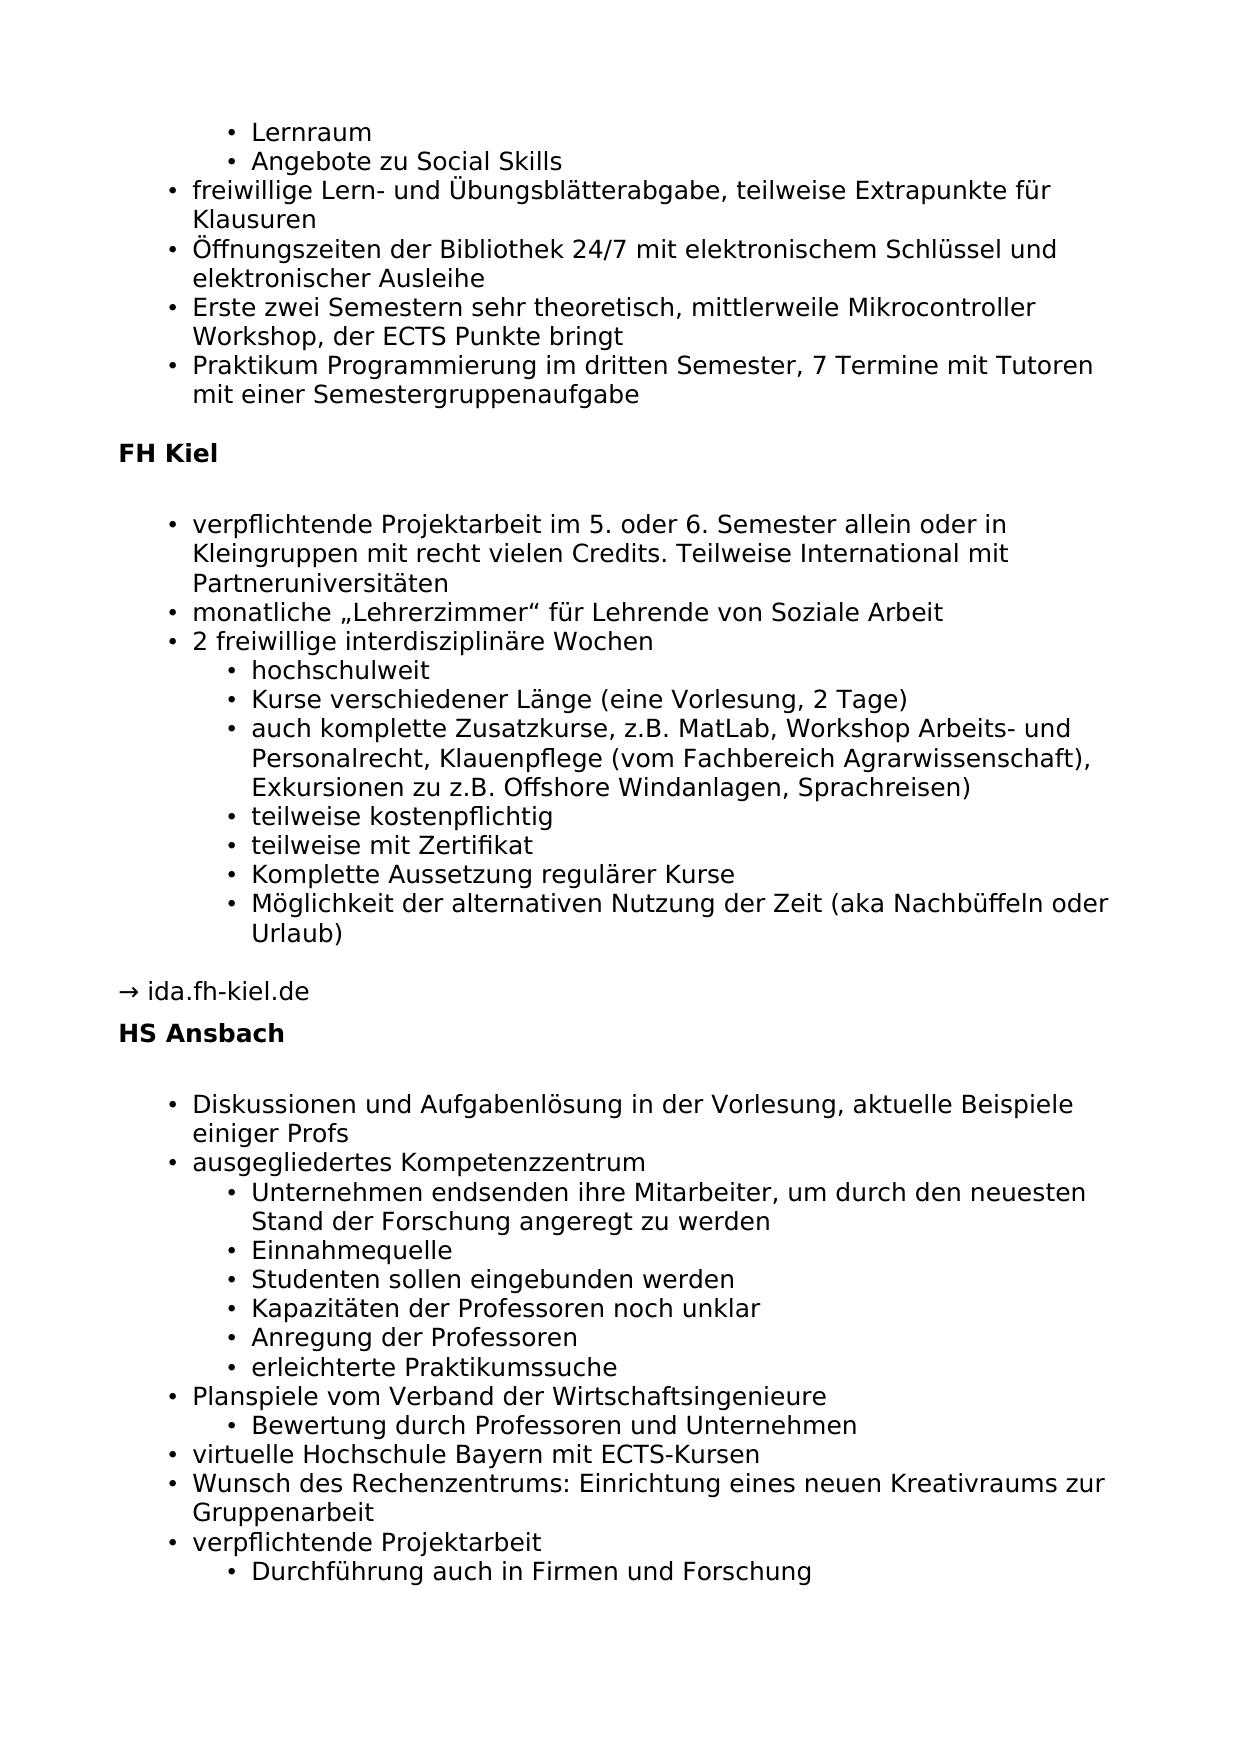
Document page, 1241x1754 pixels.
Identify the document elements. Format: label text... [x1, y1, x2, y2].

text → ida.fh-kiel.de [118, 977, 1122, 1007]
list Praktikum Programmierung im dritten Semester, 7 Termine mit Tutoren mit einer Semestergruppenaufgabe [177, 351, 1122, 410]
list Einnahmequelle [236, 1236, 1122, 1265]
list Komplette Aussetzung regulärer Kurse [236, 860, 1122, 889]
list auch komplette Zusatzkurse, z.B. MatLab, Workshop Arbeits- und Personalrecht, Klauenpflege (vom Fachbereich Agrarwissenschaft), Exkursionen zu z.B. Offshore Windanlagen, Sprachreisen) [236, 714, 1122, 802]
list teilweise kostenpflichtig [236, 802, 1122, 831]
list freiwillige Lern- und Übungsblätterabgabe, teilweise Extrapunkte für Klausuren [177, 176, 1122, 235]
list Bewertung durch Professoren und Unternehmen [236, 1411, 1122, 1440]
list Diskussionen und Aufgabenlösung in der Vorlesung, aktuelle Beispiele einiger Profs [177, 1090, 1122, 1148]
list virtuelle Hochschule Bayern mit ECTS-Kursen [177, 1440, 1122, 1469]
list Angebote zu Social Skills [236, 147, 1122, 176]
list Durchführung auch in Firmen und Forschung [236, 1557, 1122, 1586]
list Unternehmen endsenden ihre Mitarbeiter, um durch den neuesten Stand der Forschung angeregt zu werden [236, 1178, 1122, 1236]
list Kapazitäten der Professoren noch unklar [236, 1294, 1122, 1323]
list Kurse verschiedener Länge (eine Vorlesung, 2 Tage) [236, 685, 1122, 714]
list ausgegliedertes Kompetenzzentrum [177, 1148, 1122, 1178]
list verpflichtende Projektarbeit [177, 1528, 1122, 1557]
list monatliche „Lehrerzimmer“ für Lehrende von Soziale Arbeit [177, 598, 1122, 627]
list Planspiele vom Verband der Wirtschaftsingenieure [177, 1382, 1122, 1411]
list Möglichkeit der alternativen Nutzung der Zeit (aka Nachbüffeln oder Urlaub) [236, 889, 1122, 948]
list erleichterte Praktikumssuche [236, 1353, 1122, 1382]
text HS Ansbach [118, 1019, 1122, 1048]
list teilweise mit Zertifikat [236, 831, 1122, 860]
list Wunsch des Rechenzentrums: Einrichtung eines neuen Kreativraums zur Gruppenarbeit [177, 1469, 1122, 1528]
list hochschulweit [236, 656, 1122, 685]
list Öffnungszeiten der Bibliothek 24/7 mit elektronischem Schlüssel und elektronischer Ausleihe [177, 235, 1122, 293]
text FH Kiel [118, 439, 1122, 468]
list Lernraum [236, 118, 1122, 147]
list Studenten sollen eingebunden werden [236, 1265, 1122, 1294]
list 2 freiwillige interdisziplinäre Wochen [177, 627, 1122, 656]
list verpflichtende Projektarbeit im 5. oder 6. Semester allein oder in Kleingruppen mit recht vielen Credits. Teilweise International mit Partneruniversitäten [177, 510, 1122, 598]
list Anregung der Professoren [236, 1323, 1122, 1353]
list Erste zwei Semestern sehr theoretisch, mittlerweile Mikrocontroller Workshop, der ECTS Punkte bringt [177, 293, 1122, 351]
